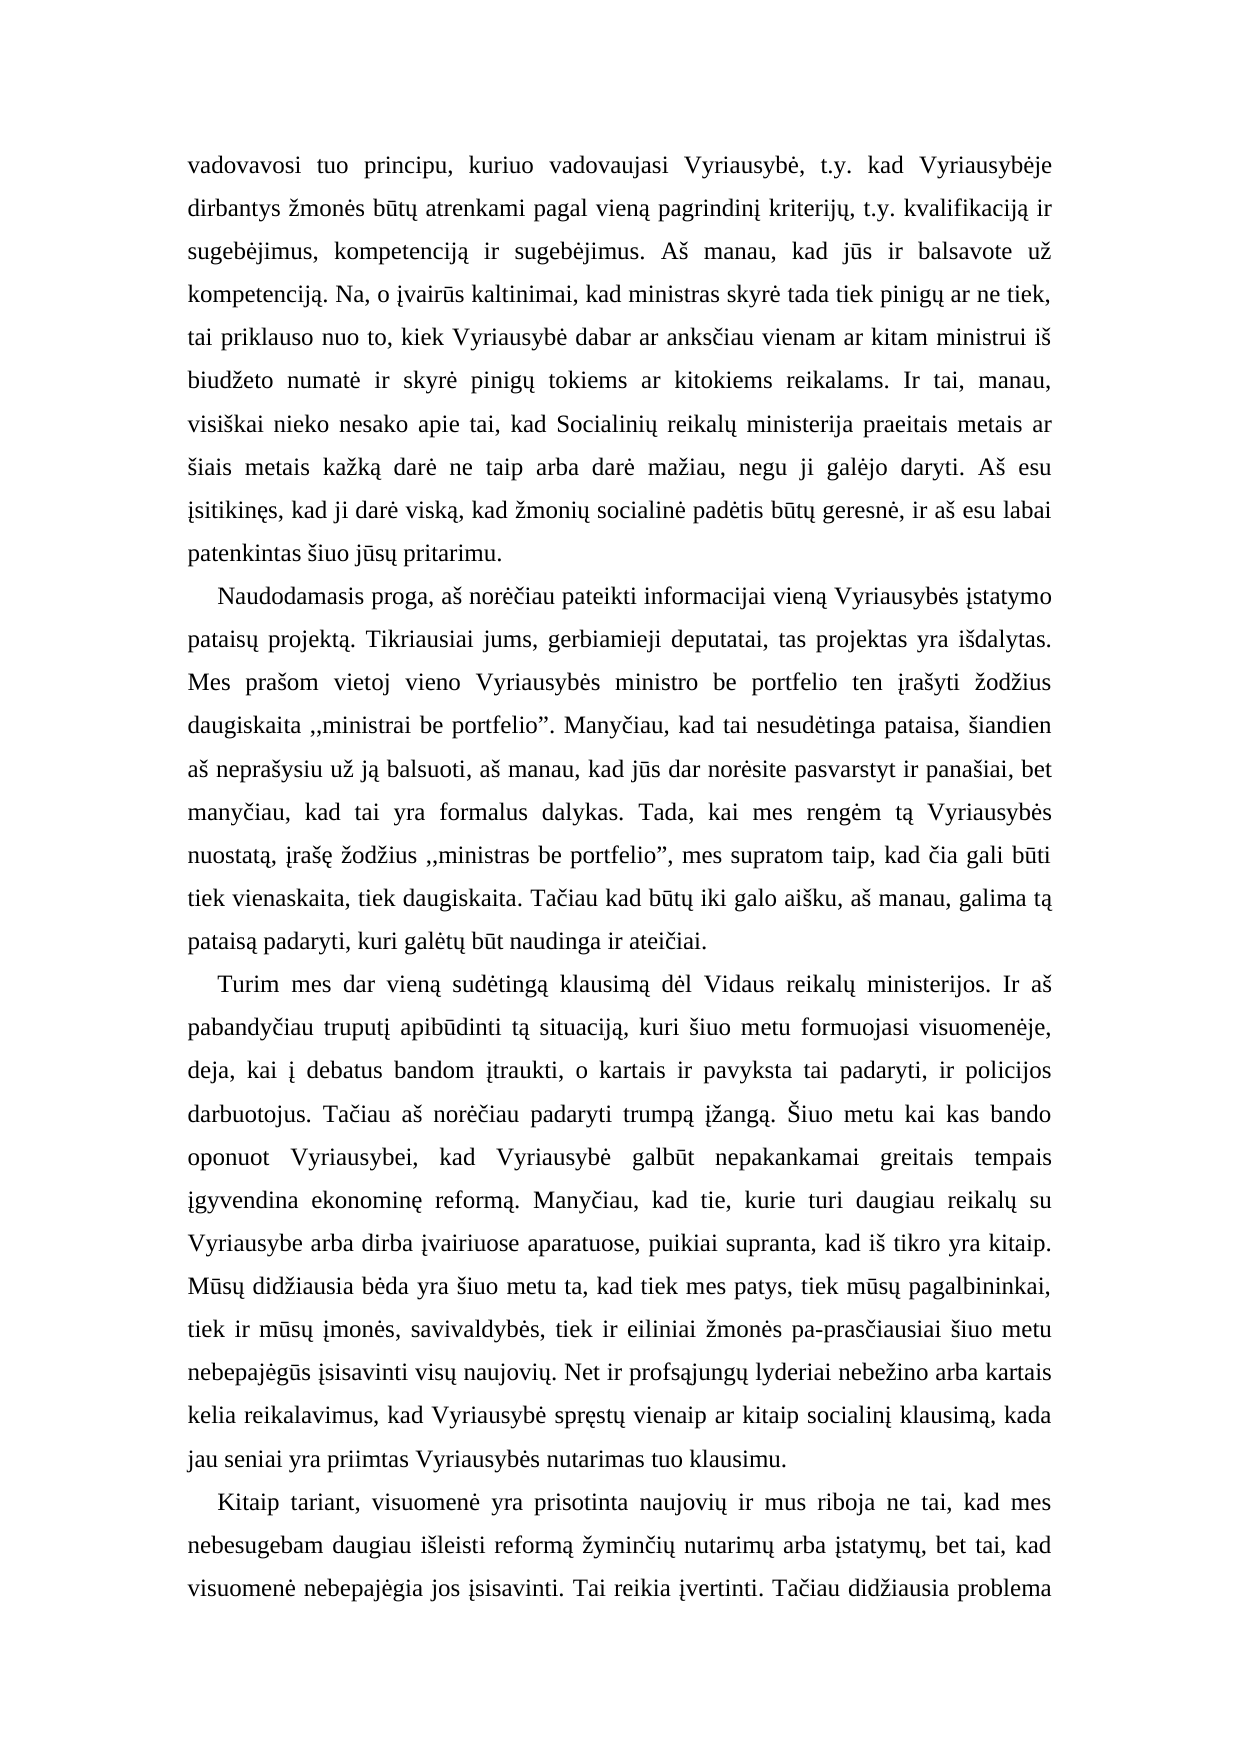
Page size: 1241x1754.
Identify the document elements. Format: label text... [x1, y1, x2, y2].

text Kitaip tariant, visuomenė yra prisotinta naujovių ir mus riboja ne tai, kad mes nebesugebam daugiau išleisti reformą žyminčių nutarimų arba įstatymų, bet tai, kad visuomenė nebepajėgia jos įsisavinti. Tai reikia įvertinti. Tačiau didžiausia problema [187, 1487, 1053, 1602]
text Turim mes dar vieną sudėtingą klausimą dėl Vidaus reikalų ministerijos. Ir aš pabandyčiau truputį apibūdinti tą situaciją, kuri šiuo metu formuojasi visuomenėje, deja, kai į debatus bandom įtraukti, o kartais ir pavyksta tai padaryti, ir policijos darbuotojus. Tačiau aš norėčiau padaryti trumpą įžangą. Šiuo metu kai kas bando oponuot Vyriausybei, kad Vyriausybė galbūt nepakankamai greitais tempais įgyvendina ekonominę reformą. Manyčiau, kad tie, kurie turi daugiau reikalų su Vyriausybe arba dirba įvairiuose aparatuose, puikiai supranta, kad iš tikro yra kitaip. Mūsų didžiausia bėda yra šiuo metu ta, kad tiek mes patys, tiek mūsų pagalbininkai, tiek ir mūsų įmonės, savivaldybės, tiek ir eiliniai žmonės pa-prasčiausiai šiuo metu nebepajėgūs įsisavinti visų naujovių. Net ir profsąjungų lyderiai nebežino arba kartais kelia reikalavimus, kad Vyriausybė spręstų vienaip ar kitaip socialinį klausimą, kada jau seniai yra priimtas Vyriausybės nutarimas tuo klausimu. [187, 969, 1053, 1472]
text vadovavosi tuo principu, kuriuo vadovaujasi Vyriausybė, t.y. kad Vyriausybėje dirbantys žmonės būtų atrenkami pagal vieną pagrindinį kriterijų, t.y. kvalifikaciją ir sugebėjimus, kompetenciją ir sugebėjimus. Aš manau, kad jūs ir balsavote už kompetenciją. Na, o įvairūs kaltinimai, kad ministras skyrė tada tiek pinigų ar ne tiek, tai priklauso nuo to, kiek Vyriausybė dabar ar anksčiau vienam ar kitam ministrui iš biudžeto numatė ir skyrė pinigų tokiems ar kitokiems reikalams. Ir tai, manau, visiškai nieko nesako apie tai, kad Socialinių reikalų ministerija praeitais metais ar šiais metais kažką darė ne taip arba darė mažiau, negu ji galėjo daryti. Aš esu įsitikinęs, kad ji darė viską, kad žmonių socialinė padėtis būtų geresnė, ir aš esu labai patenkintas šiuo jūsų pritarimu. [187, 150, 1053, 567]
text Naudodamasis proga, aš norėčiau pateikti informacijai vieną Vyriausybės įstatymo pataisų projektą. Tikriausiai jums, gerbiamieji deputatai, tas projektas yra išdalytas. Mes prašom vietoj vieno Vyriausybės ministro be portfelio ten įrašyti žodžius daugiskaita ,,ministrai be portfelio”. Manyčiau, kad tai nesudėtinga pataisa, šiandien aš neprašysiu už ją balsuoti, aš manau, kad jūs dar norėsite pasvarstyt ir panašiai, bet manyčiau, kad tai yra formalus dalykas. Tada, kai mes rengėm tą Vyriausybės nuostatą, įrašę žodžius ,,ministras be portfelio”, mes supratom taip, kad čia gali būti tiek vienaskaita, tiek daugiskaita. Tačiau kad būtų iki galo aišku, aš manau, galima tą pataisą padaryti, kuri galėtų būt naudinga ir ateičiai. [187, 581, 1053, 955]
